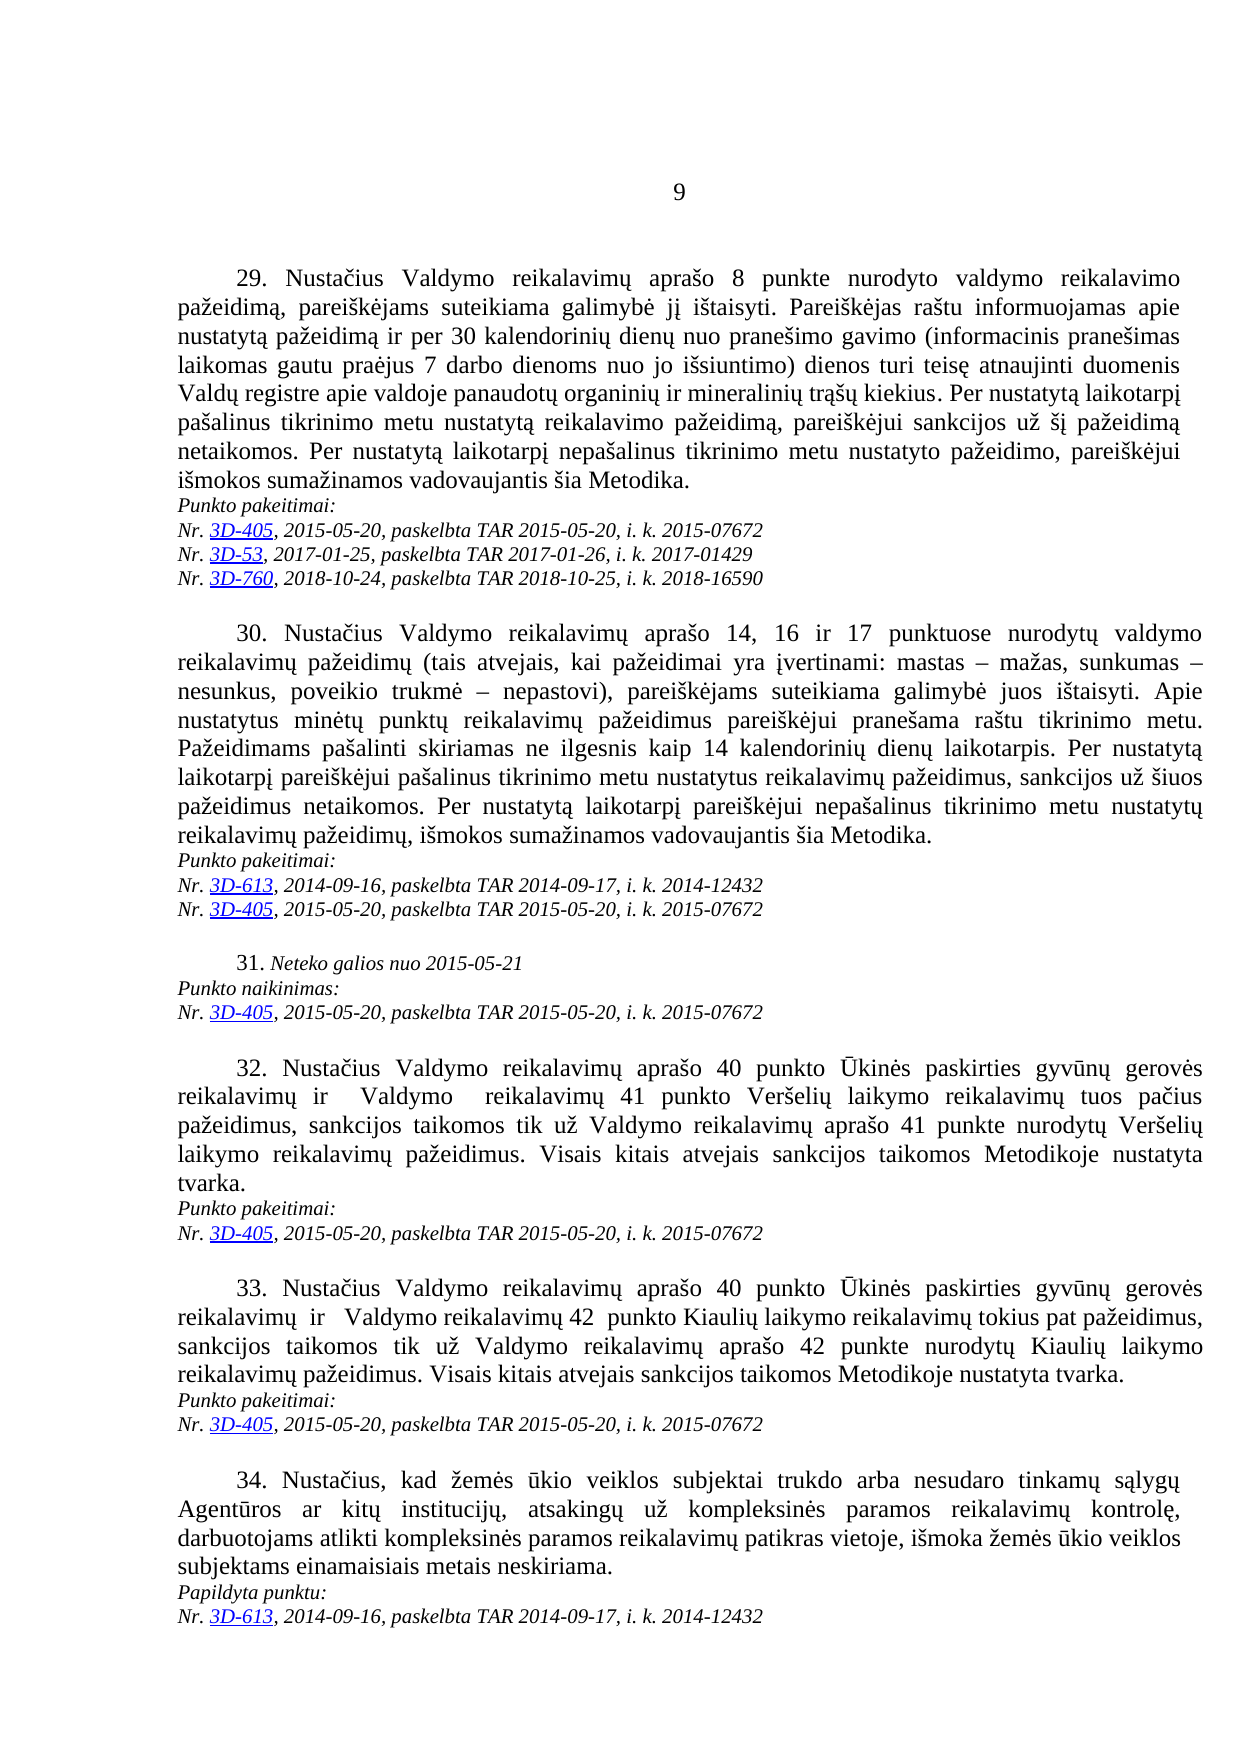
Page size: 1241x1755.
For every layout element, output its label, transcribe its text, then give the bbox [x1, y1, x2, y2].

text Punkto naikinimas: [177, 976, 1181, 1000]
text Punkto pakeitimai: [177, 493, 1181, 517]
text Punkto pakeitimai: [177, 848, 1181, 872]
text Nr. 3D-405, 2015-05-20, paskelbta TAR 2015-05-20, i. k. 2015-07672 [177, 1412, 1181, 1436]
text Nr. 3D-405, 2015-05-20, paskelbta TAR 2015-05-20, i. k. 2015-07672 [177, 1000, 1181, 1024]
text Nr. 3D-760, 2018-10-24, paskelbta TAR 2018-10-25, i. k. 2018-16590 [177, 566, 1181, 590]
text Punkto pakeitimai: [177, 1388, 1181, 1412]
text Papildyta punktu: [177, 1580, 1181, 1604]
text 34. Nustačius, kad žemės ūkio veiklos subjektai trukdo arba nesudaro tinkamų sąlygų Agentūros ar kitų institucijų, atsakingų už kompleksinės paramos reikalavimų kontrolę, darbuotojams atlikti kompleksinės paramos reikalavimų patikras vietoje, išmoka žemės ūkio veiklos subjektams einamaisiais metais neskiriama. [177, 1465, 1181, 1580]
text 32. Nustačius Valdymo reikalavimų aprašo 40 punkto Ūkinės paskirties gyvūnų gerovės reikalavimų ir Valdymo reikalavimų 41 punkto Veršelių laikymo reikalavimų tuos pačius pažeidimus, sankcijos taikomos tik už Valdymo reikalavimų aprašo 41 punkte nurodytų Veršelių laikymo reikalavimų pažeidimus. Visais kitais atvejais sankcijos taikomos Metodikoje nustatyta tvarka. [177, 1053, 1204, 1196]
text 29. Nustačius Valdymo reikalavimų aprašo 8 punkte nurodyto valdymo reikalavimo pažeidimą, pareiškėjams suteikiama galimybė jį ištaisyti. Pareiškėjas raštu informuojamas apie nustatytą pažeidimą ir per 30 kalendorinių dienų nuo pranešimo gavimo (informacinis pranešimas laikomas gautu praėjus 7 darbo dienoms nuo jo išsiuntimo) dienos turi teisę atnaujinti duomenis Valdų registre apie valdoje panaudotų organinių ir mineralinių trąšų kiekius. Per nustatytą laikotarpį pašalinus tikrinimo metu nustatytą reikalavimo pažeidimą, pareiškėjui sankcijos už šį pažeidimą netaikomos. Per nustatytą laikotarpį nepašalinus tikrinimo metu nustatyto pažeidimo, pareiškėjui išmokos sumažinamos vadovaujantis šia Metodika. [177, 263, 1181, 493]
text Nr. 3D-53, 2017-01-25, paskelbta TAR 2017-01-26, i. k. 2017-01429 [177, 542, 1181, 566]
text Nr. 3D-613, 2014-09-16, paskelbta TAR 2014-09-17, i. k. 2014-12432 [177, 1604, 1181, 1628]
text Nr. 3D-405, 2015-05-20, paskelbta TAR 2015-05-20, i. k. 2015-07672 [177, 897, 1181, 921]
text Nr. 3D-613, 2014-09-16, paskelbta TAR 2014-09-17, i. k. 2014-12432 [177, 872, 1181, 897]
text 33. Nustačius Valdymo reikalavimų aprašo 40 punkto Ūkinės paskirties gyvūnų gerovės reikalavimų ir Valdymo reikalavimų 42 punkto Kiaulių laikymo reikalavimų tokius pat pažeidimus, sankcijos taikomos tik už Valdymo reikalavimų aprašo 42 punkte nurodytų Kiaulių laikymo reikalavimų pažeidimus. Visais kitais atvejais sankcijos taikomos Metodikoje nustatyta tvarka. [177, 1273, 1204, 1388]
text 31. Neteko galios nuo 2015-05-21 [177, 949, 1181, 976]
text Nr. 3D-405, 2015-05-20, paskelbta TAR 2015-05-20, i. k. 2015-07672 [177, 517, 1181, 542]
text 30. Nustačius Valdymo reikalavimų aprašo 14, 16 ir 17 punktuose nurodytų valdymo reikalavimų pažeidimų (tais atvejais, kai pažeidimai yra įvertinami: mastas – mažas, sunkumas – nesunkus, poveikio trukmė – nepastovi), pareiškėjams suteikiama galimybė juos ištaisyti. Apie nustatytus minėtų punktų reikalavimų pažeidimus pareiškėjui pranešama raštu tikrinimo metu. Pažeidimams pašalinti skiriamas ne ilgesnis kaip 14 kalendorinių dienų laikotarpis. Per nustatytą laikotarpį pareiškėjui pašalinus tikrinimo metu nustatytus reikalavimų pažeidimus, sankcijos už šiuos pažeidimus netaikomos. Per nustatytą laikotarpį pareiškėjui nepašalinus tikrinimo metu nustatytų reikalavimų pažeidimų, išmokos sumažinamos vadovaujantis šia Metodika. [177, 618, 1204, 848]
text Punkto pakeitimai: [177, 1196, 1181, 1220]
text Nr. 3D-405, 2015-05-20, paskelbta TAR 2015-05-20, i. k. 2015-07672 [177, 1220, 1181, 1244]
